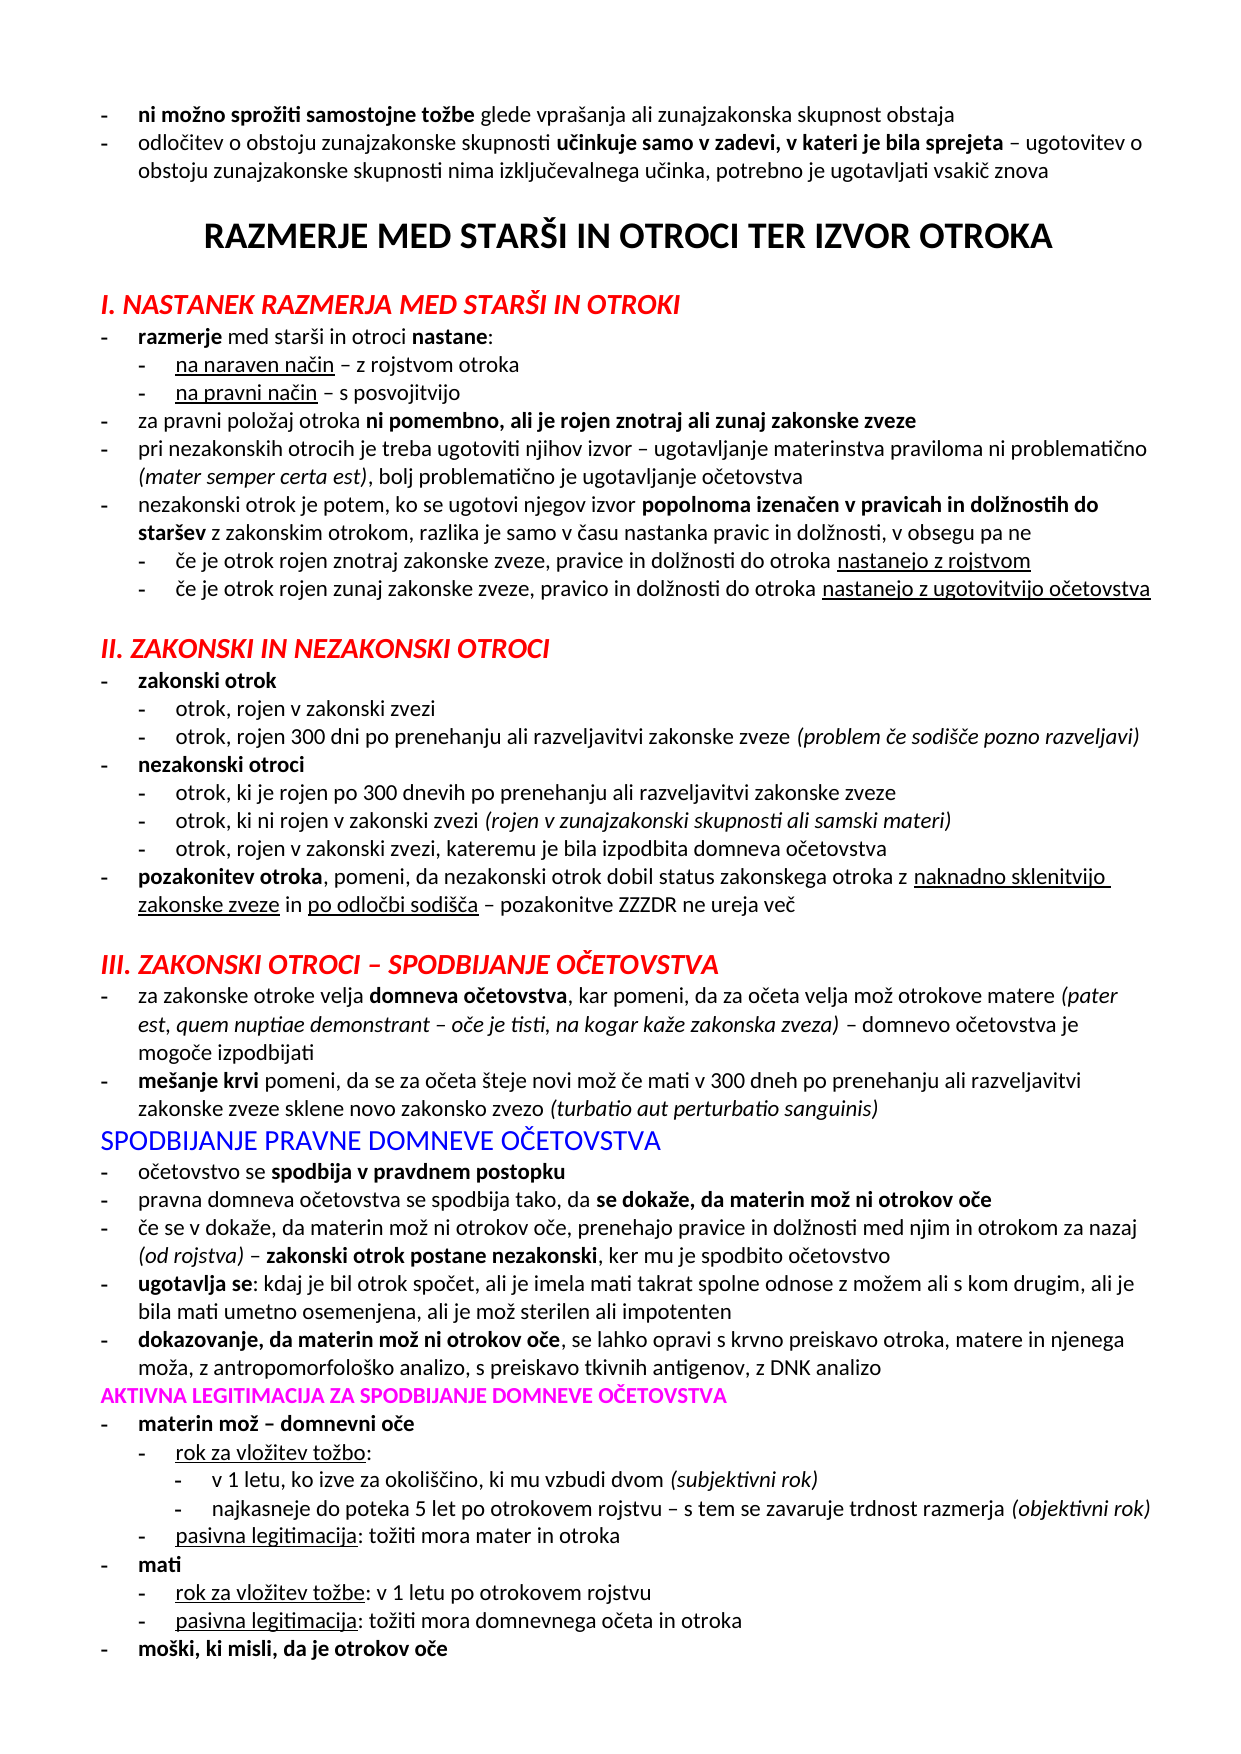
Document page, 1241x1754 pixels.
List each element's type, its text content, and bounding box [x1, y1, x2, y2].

list razmerje med starši in otroci nastane: [100, 322, 1156, 350]
list dokazovanje, da materin mož ni otrokov oče, se lahko opravi s krvno preiskavo otroka, matere in njenega moža, z antropomorfološko analizo, s preiskavo tkivnih antigenov, z DNK analizo [100, 1326, 1156, 1382]
list v 1 letu, ko izve za okoliščino, ki mu vzbudi dvom (subjektivni rok) [174, 1466, 1156, 1494]
subtitle II. ZAKONSKI IN NEZAKONSKI OTROCI [100, 630, 1156, 666]
list nezakonski otrok je potem, ko se ugotovi njegov izvor popolnoma izenačen v pravicah in dolžnostih do staršev z zakonskim otrokom, razlika je samo v času nastanka pravic in dolžnosti, v obsegu pa ne [100, 490, 1156, 546]
list pozakonitev otroka, pomeni, da nezakonski otrok dobil status zakonskega otroka z naknadno sklenitvijo zakonske zveze in po odločbi sodišča – pozakonitve ZZZDR ne ureja več [100, 862, 1156, 918]
list pasivna legitimacija: tožiti mora domnevnega očeta in otroka [138, 1606, 1156, 1634]
list rok za vložitev tožbe: v 1 letu po otrokovem rojstvu [138, 1578, 1156, 1606]
list za pravni položaj otroka ni pomembno, ali je rojen znotraj ali zunaj zakonske zveze [100, 406, 1156, 434]
list pravna domneva očetovstva se spodbija tako, da se dokaže, da materin mož ni otrokov oče [100, 1185, 1156, 1213]
text RAZMERJE MED STARŠI IN OTROCI TER IZVOR OTROKA [100, 212, 1156, 258]
subtitle III. ZAKONSKI OTROCI – SPODBIJANJE OČETOVSTVA [100, 946, 1156, 982]
list mešanje krvi pomeni, da se za očeta šteje novi mož če mati v 300 dneh po prenehanju ali razveljavitvi zakonske zveze sklene novo zakonsko zvezo (turbatio aut perturbatio sanguinis) [100, 1066, 1156, 1122]
list otrok, rojen v zakonski zvezi, kateremu je bila izpodbita domneva očetovstva [138, 834, 1156, 862]
list nezakonski otroci [100, 750, 1156, 778]
list odločitev o obstoju zunajzakonske skupnosti učinkuje samo v zadevi, v kateri je bila sprejeta – ugotovitev o obstoju zunajzakonske skupnosti nima izključevalnega učinka, potrebno je ugotavljati vsakič znova [100, 128, 1156, 184]
list zakonski otrok [100, 666, 1156, 694]
list na naraven način – z rojstvom otroka [138, 350, 1156, 378]
subtitle SPODBIJANJE PRAVNE DOMNEVE OČETOVSTVA [100, 1122, 1156, 1157]
list otrok, rojen 300 dni po prenehanju ali razveljavitvi zakonske zveze (problem če sodišče pozno razveljavi) [138, 722, 1156, 750]
list rok za vložitev tožbo: [138, 1438, 1156, 1466]
list otrok, ki je rojen po 300 dnevih po prenehanju ali razveljavitvi zakonske zveze [138, 778, 1156, 806]
subtitle AKTIVNA LEGITIMACIJA ZA SPODBIJANJE DOMNEVE OČETOVSTVA [100, 1382, 1156, 1409]
list očetovstvo se spodbija v pravdnem postopku [100, 1157, 1156, 1185]
list pri nezakonskih otrocih je treba ugotoviti njihov izvor – ugotavljanje materinstva praviloma ni problematično (mater semper certa est), bolj problematično je ugotavljanje očetovstva [100, 434, 1156, 490]
list ni možno sprožiti samostojne tožbe glede vprašanja ali zunajzakonska skupnost obstaja [100, 100, 1156, 128]
list pasivna legitimacija: tožiti mora mater in otroka [138, 1522, 1156, 1550]
list na pravni način – s posvojitvijo [138, 378, 1156, 406]
list ugotavlja se: kdaj je bil otrok spočet, ali je imela mati takrat spolne odnose z možem ali s kom drugim, ali je bila mati umetno osemenjena, ali je mož sterilen ali impotenten [100, 1269, 1156, 1326]
list otrok, rojen v zakonski zvezi [138, 694, 1156, 722]
list za zakonske otroke velja domneva očetovstva, kar pomeni, da za očeta velja mož otrokove matere (pater est, quem nuptiae demonstrant – oče je tisti, na kogar kaže zakonska zveza)­ – domnevo očetovstva je mogoče izpodbijati [100, 982, 1156, 1066]
list če se v dokaže, da materin mož ni otrokov oče, prenehajo pravice in dolžnosti med njim in otrokom za nazaj (od rojstva) – zakonski otrok postane nezakonski, ker mu je spodbito očetovstvo [100, 1213, 1156, 1269]
list mati [100, 1550, 1156, 1578]
subtitle I. NASTANEK RAZMERJA MED STARŠI IN OTROKI [100, 286, 1156, 322]
list če je otrok rojen znotraj zakonske zveze, pravice in dolžnosti do otroka nastanejo z rojstvom [138, 546, 1156, 574]
list otrok, ki ni rojen v zakonski zvezi (rojen v zunajzakonski skupnosti ali samski materi) [138, 806, 1156, 834]
list če je otrok rojen zunaj zakonske zveze, pravico in dolžnosti do otroka nastanejo z ugotovitvijo očetovstva [138, 574, 1156, 602]
list najkasneje do poteka 5 let po otrokovem rojstvu – s tem se zavaruje trdnost razmerja (objektivni rok) [174, 1494, 1156, 1522]
list materin mož – domnevni oče [100, 1409, 1156, 1438]
list moški, ki misli, da je otrokov oče [100, 1634, 1156, 1662]
